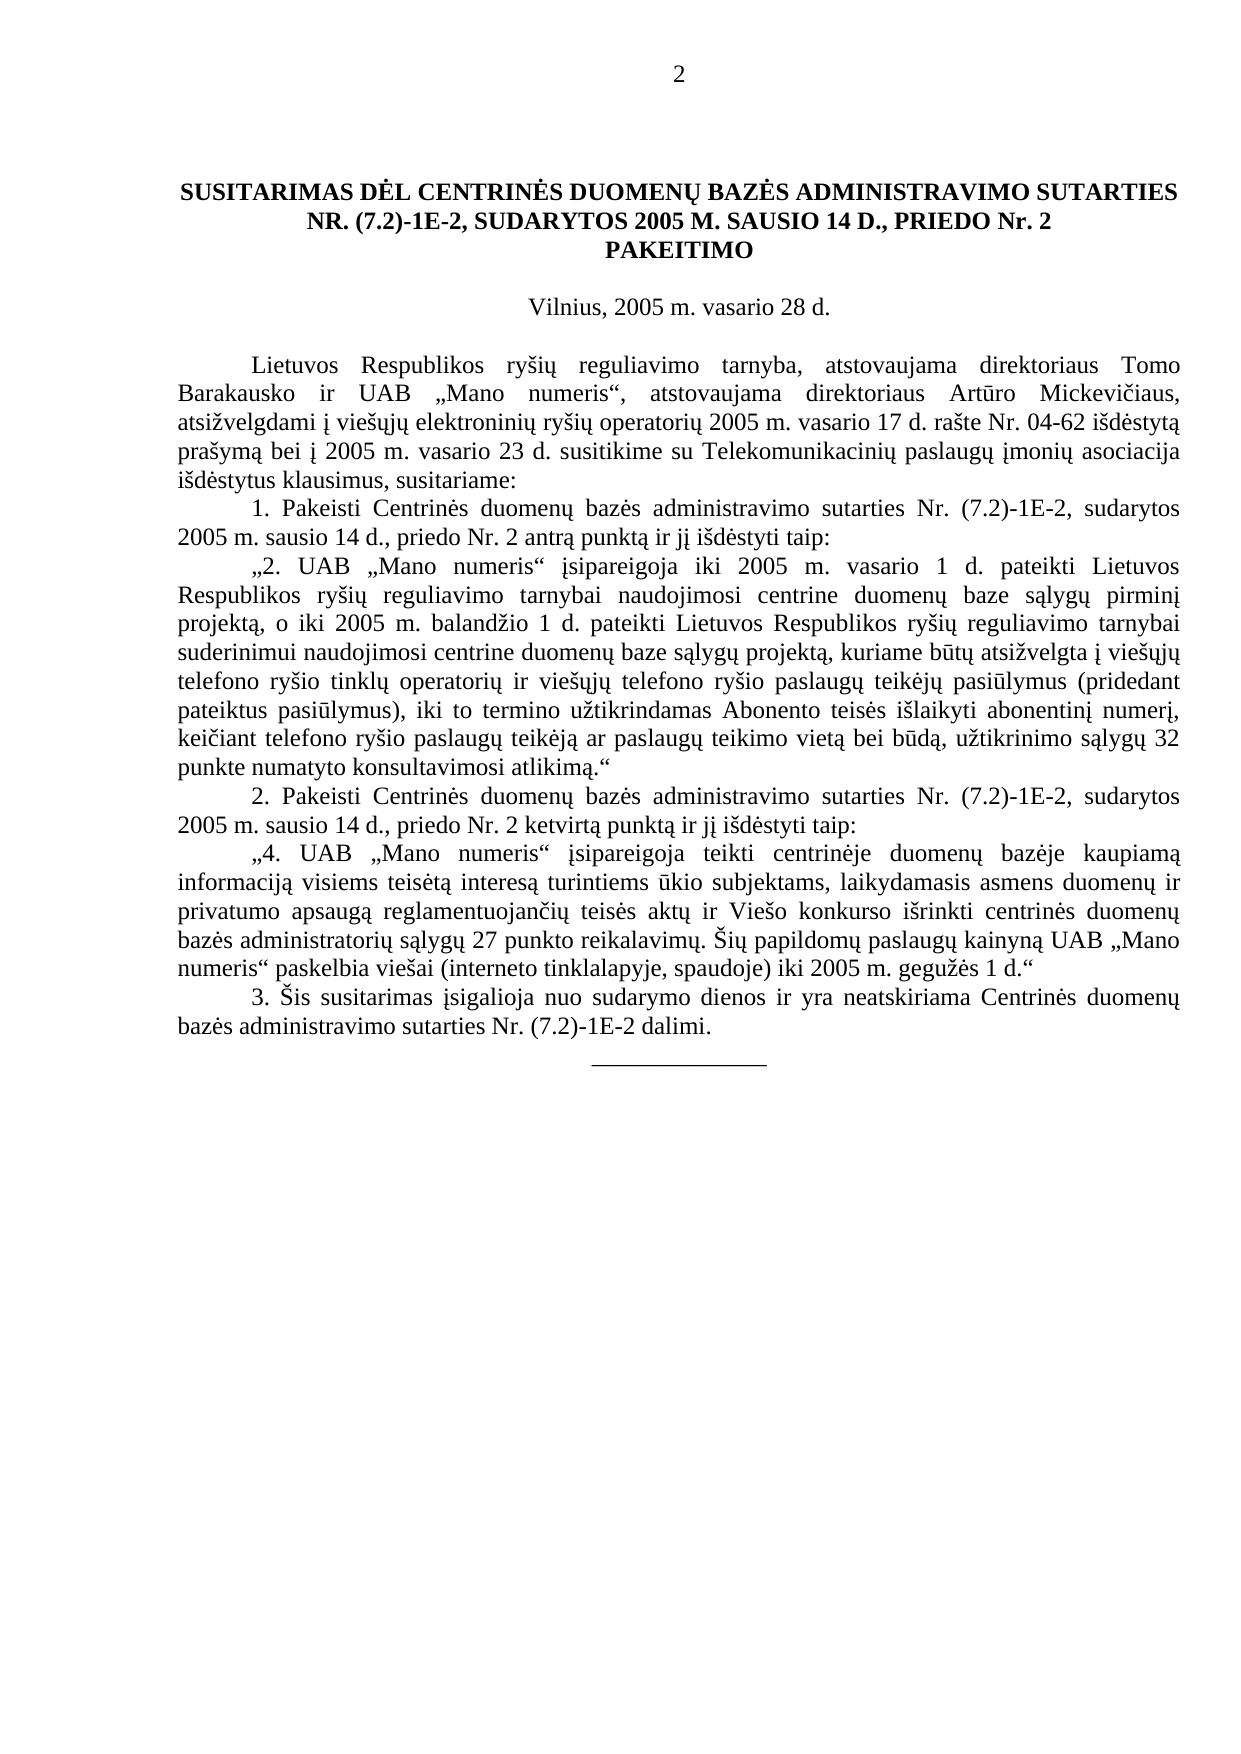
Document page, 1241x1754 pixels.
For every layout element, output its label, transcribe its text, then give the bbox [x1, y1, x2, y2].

text PAKEITIMO [177, 235, 1181, 263]
text 1. Pakeisti Centrinės duomenų bazės administravimo sutarties Nr. (7.2)-1E-2, sudarytos 2005 m. sausio 14 d., priedo Nr. 2 antrą punktą ir jį išdėstyti taip: [177, 493, 1181, 551]
text Lietuvos Respublikos ryšių reguliavimo tarnyba, atstovaujama direktoriaus Tomo Barakausko ir UAB „Mano numeris“, atstovaujama direktoriaus Artūro Mickevičiaus, atsižvelgdami į viešųjų elektroninių ryšių operatorių 2005 m. vasario 17 d. rašte Nr. 04-62 išdėstytą prašymą bei į 2005 m. vasario 23 d. susitikime su Telekomunikacinių paslaugų įmonių asociacija išdėstytus klausimus, susitariame: [177, 350, 1181, 493]
text ______________ [177, 1040, 1181, 1068]
text SUSITARIMAS DĖL CENTRINĖS DUOMENŲ BAZĖS ADMINISTRAVIMO SUTARTIES [177, 177, 1181, 206]
text Vilnius, 2005 m. vasario 28 d. [177, 292, 1181, 321]
text 3. Šis susitarimas įsigalioja nuo sudarymo dienos ir yra neatskiriama Centrinės duomenų bazės administravimo sutarties Nr. (7.2)-1E-2 dalimi. [177, 982, 1181, 1040]
text „4. UAB „Mano numeris“ įsipareigoja teikti centrinėje duomenų bazėje kaupiamą informaciją visiems teisėtą interesą turintiems ūkio subjektams, laikydamasis asmens duomenų ir privatumo apsaugą reglamentuojančių teisės aktų ir Viešo konkurso išrinkti centrinės duomenų bazės administratorių sąlygų 27 punkto reikalavimų. Šių papildomų paslaugų kainyną UAB „Mano numeris“ paskelbia viešai (interneto tinklalapyje, spaudoje) iki 2005 m. gegužės 1 d.“ [177, 838, 1181, 982]
text 2. Pakeisti Centrinės duomenų bazės administravimo sutarties Nr. (7.2)-1E-2, sudarytos 2005 m. sausio 14 d., priedo Nr. 2 ketvirtą punktą ir jį išdėstyti taip: [177, 781, 1181, 838]
text NR. (7.2)-1E-2, SUDARYTOS 2005 M. SAUSIO 14 D., PRIEDO Nr. 2 [177, 206, 1181, 235]
text „2. UAB „Mano numeris“ įsipareigoja iki 2005 m. vasario 1 d. pateikti Lietuvos Respublikos ryšių reguliavimo tarnybai naudojimosi centrine duomenų baze sąlygų pirminį projektą, o iki 2005 m. balandžio 1 d. pateikti Lietuvos Respublikos ryšių reguliavimo tarnybai suderinimui naudojimosi centrine duomenų baze sąlygų projektą, kuriame būtų atsižvelgta į viešųjų telefono ryšio tinklų operatorių ir viešųjų telefono ryšio paslaugų teikėjų pasiūlymus (pridedant pateiktus pasiūlymus), iki to termino užtikrindamas Abonento teisės išlaikyti abonentinį numerį, keičiant telefono ryšio paslaugų teikėją ar paslaugų teikimo vietą bei būdą, užtikrinimo sąlygų 32 punkte numatyto konsultavimosi atlikimą.“ [177, 551, 1181, 781]
